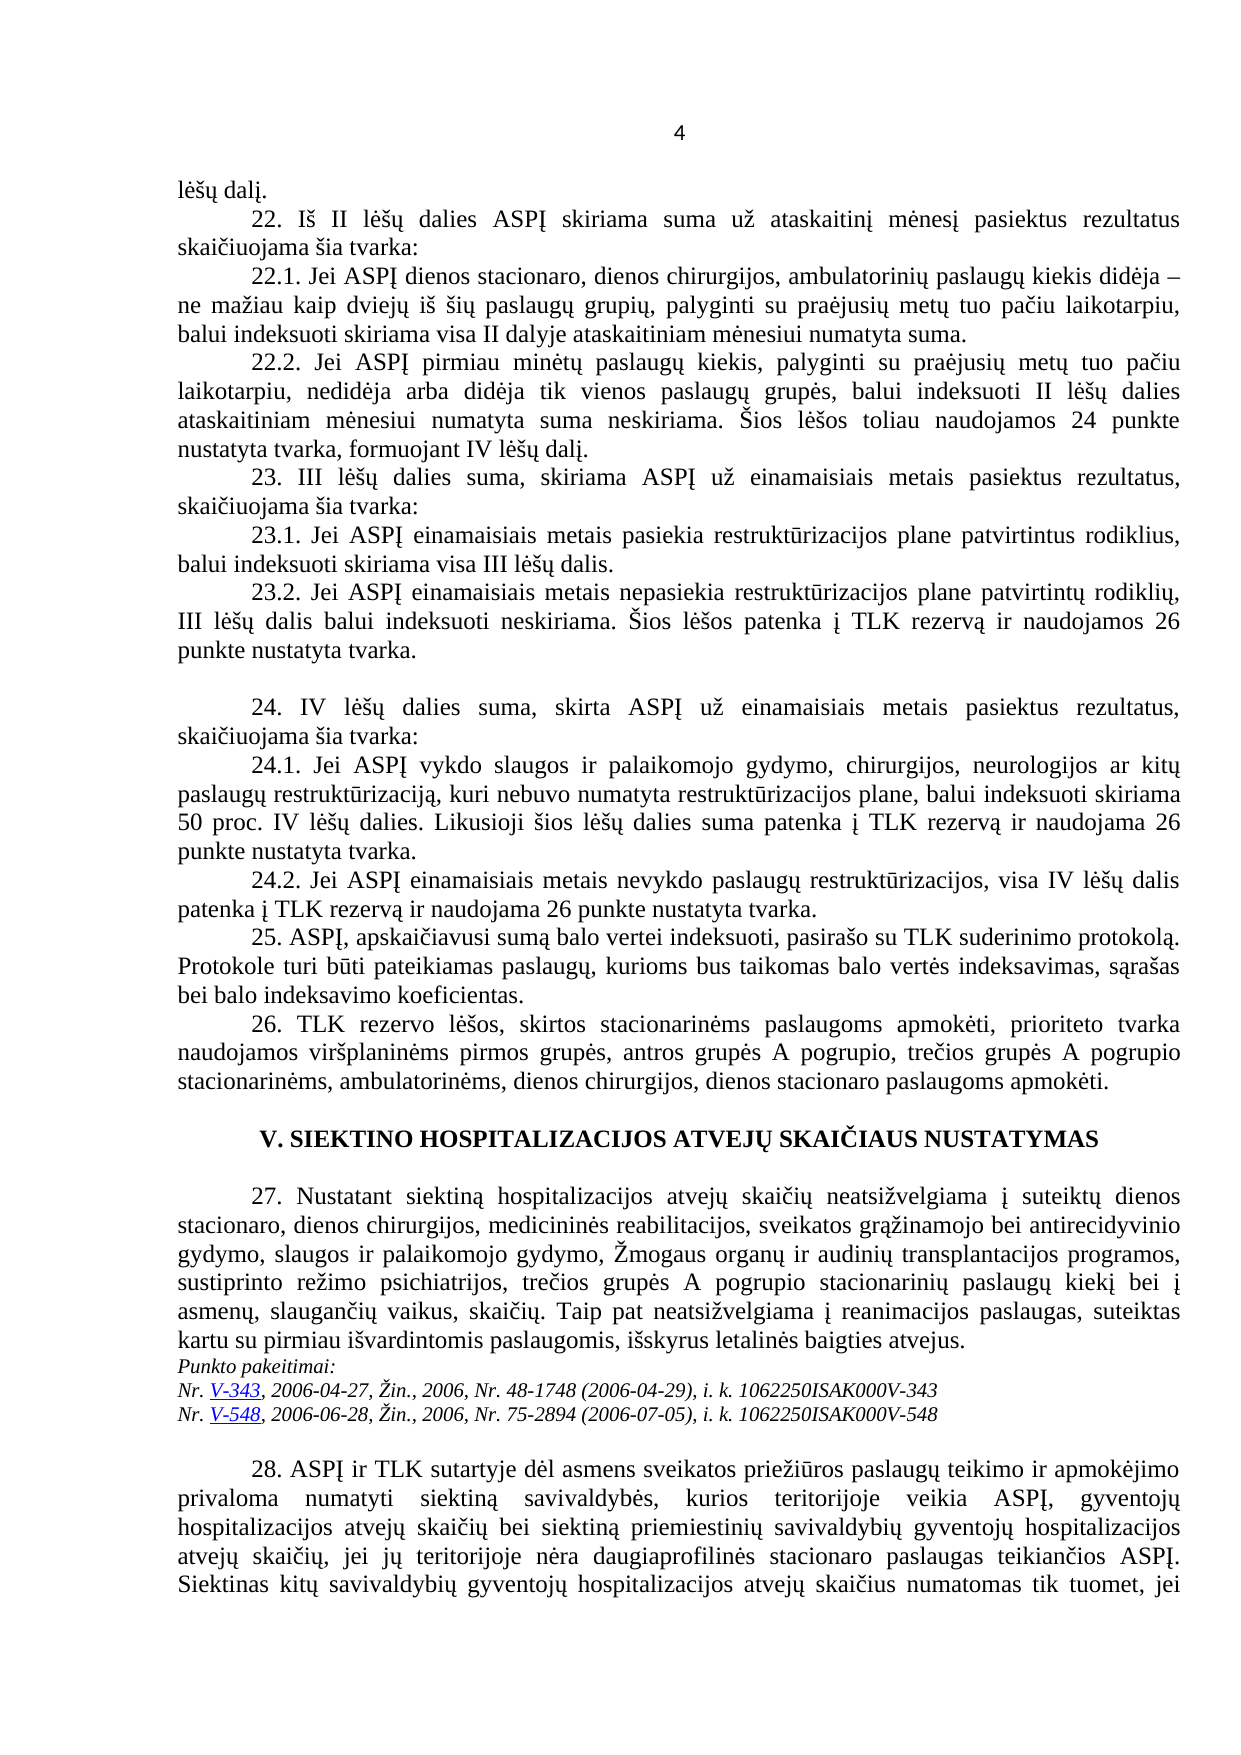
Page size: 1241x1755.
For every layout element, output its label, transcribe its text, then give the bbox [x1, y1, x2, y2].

text V. SIEKTINO HOSPITALIZACIJOS ATVEJŲ SKAIČIAUS NUSTATYMAS [177, 1124, 1181, 1152]
text 27. Nustatant siektiną hospitalizacijos atvejų skaičių neatsižvelgiama į suteiktų dienos stacionaro, dienos chirurgijos, medicininės reabilitacijos, sveikatos grąžinamojo bei antirecidyvinio gydymo, slaugos ir palaikomojo gydymo, Žmogaus organų ir audinių transplantacijos programos, sustiprinto režimo psichiatrijos, trečios grupės A pogrupio stacionarinių paslaugų kiekį bei į asmenų, slaugančių vaikus, skaičių. Taip pat neatsižvelgiama į reanimacijos paslaugas, suteiktas kartu su pirmiau išvardintomis paslaugomis, išskyrus letalinės baigties atvejus. [177, 1181, 1181, 1354]
text 24.1. Jei ASPĮ vykdo slaugos ir palaikomojo gydymo, chirurgijos, neurologijos ar kitų paslaugų restruktūrizaciją, kuri nebuvo numatyta restruktūrizacijos plane, balui indeksuoti skiriama 50 proc. IV lėšų dalies. Likusioji šios lėšų dalies suma patenka į TLK rezervą ir naudojama 26 punkte nustatyta tvarka. [177, 750, 1181, 865]
text 24.2. Jei ASPĮ einamaisiais metais nevykdo paslaugų restruktūrizacijos, visa IV lėšų dalis patenka į TLK rezervą ir naudojama 26 punkte nustatyta tvarka. [177, 865, 1181, 922]
text 23.2. Jei ASPĮ einamaisiais metais nepasiekia restruktūrizacijos plane patvirtintų rodiklių, III lėšų dalis balui indeksuoti neskiriama. Šios lėšos patenka į TLK rezervą ir naudojamos 26 punkte nustatyta tvarka. [177, 577, 1181, 664]
text lėšų dalį. [177, 175, 1181, 204]
text Nr. V-548, 2006-06-28, Žin., 2006, Nr. 75-2894 (2006-07-05), i. k. 1062250ISAK000V-548 [177, 1402, 1181, 1426]
text 22. Iš II lėšų dalies ASPĮ skiriama suma už ataskaitinį mėnesį pasiektus rezultatus skaičiuojama šia tvarka: [177, 204, 1181, 261]
text 26. TLK rezervo lėšos, skirtos stacionarinėms paslaugoms apmokėti, prioriteto tvarka naudojamos viršplaninėms pirmos grupės, antros grupės A pogrupio, trečios grupės A pogrupio stacionarinėms, ambulatorinėms, dienos chirurgijos, dienos stacionaro paslaugoms apmokėti. [177, 1009, 1181, 1095]
text 28. ASPĮ ir TLK sutartyje dėl asmens sveikatos priežiūros paslaugų teikimo ir apmokėjimo privaloma numatyti siektiną savivaldybės, kurios teritorijoje veikia ASPĮ, gyventojų hospitalizacijos atvejų skaičių bei siektiną priemiestinių savivaldybių gyventojų hospitalizacijos atvejų skaičių, jei jų teritorijoje nėra daugiaprofilinės stacionaro paslaugas teikiančios ASPĮ. Siektinas kitų savivaldybių gyventojų hospitalizacijos atvejų skaičius numatomas tik tuomet, jei [177, 1454, 1181, 1598]
text Punkto pakeitimai: [177, 1354, 1181, 1378]
text 24. IV lėšų dalies suma, skirta ASPĮ už einamaisiais metais pasiektus rezultatus, skaičiuojama šia tvarka: [177, 692, 1181, 750]
text 25. ASPĮ, apskaičiavusi sumą balo vertei indeksuoti, pasirašo su TLK suderinimo protokolą. Protokole turi būti pateikiamas paslaugų, kurioms bus taikomas balo vertės indeksavimas, sąrašas bei balo indeksavimo koeficientas. [177, 922, 1181, 1009]
text 22.1. Jei ASPĮ dienos stacionaro, dienos chirurgijos, ambulatorinių paslaugų kiekis didėja – ne mažiau kaip dviejų iš šių paslaugų grupių, palyginti su praėjusių metų tuo pačiu laikotarpiu, balui indeksuoti skiriama visa II dalyje ataskaitiniam mėnesiui numatyta suma. [177, 261, 1181, 347]
text Nr. V-343, 2006-04-27, Žin., 2006, Nr. 48-1748 (2006-04-29), i. k. 1062250ISAK000V-343 [177, 1378, 1181, 1402]
text 22.2. Jei ASPĮ pirmiau minėtų paslaugų kiekis, palyginti su praėjusių metų tuo pačiu laikotarpiu, nedidėja arba didėja tik vienos paslaugų grupės, balui indeksuoti II lėšų dalies ataskaitiniam mėnesiui numatyta suma neskiriama. Šios lėšos toliau naudojamos 24 punkte nustatyta tvarka, formuojant IV lėšų dalį. [177, 347, 1181, 462]
text 23. III lėšų dalies suma, skiriama ASPĮ už einamaisiais metais pasiektus rezultatus, skaičiuojama šia tvarka: [177, 462, 1181, 520]
text 23.1. Jei ASPĮ einamaisiais metais pasiekia restruktūrizacijos plane patvirtintus rodiklius, balui indeksuoti skiriama visa III lėšų dalis. [177, 520, 1181, 577]
